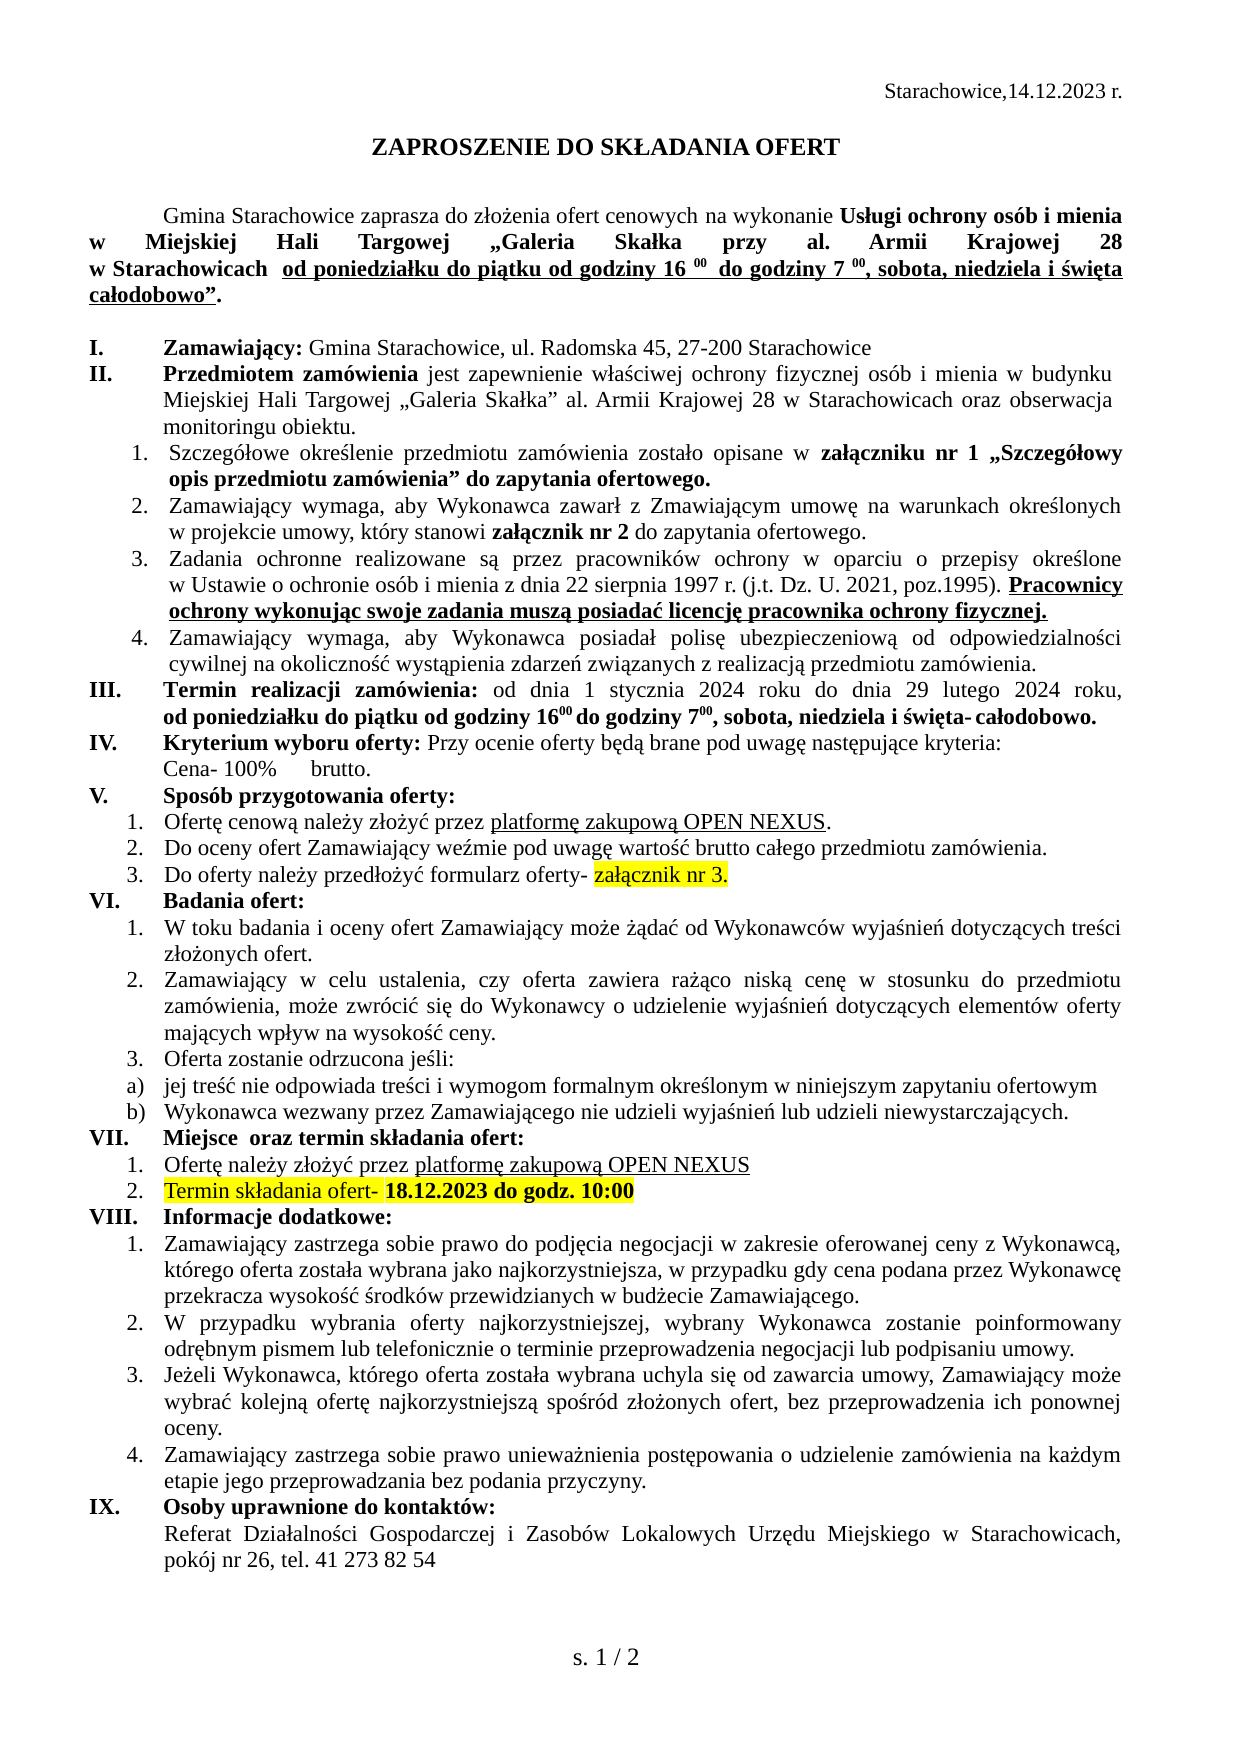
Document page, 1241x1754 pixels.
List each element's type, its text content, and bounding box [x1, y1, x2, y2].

text III. Termin realizacji zamówienia: od dnia 1 stycznia 2024 roku do dnia 29 lutego 2024 roku, od poniedziałku do piątku od godziny 1600 do godziny 700, sobota, niedziela i święta- całodobowo. [89, 676, 1123, 729]
text ZAPROSZENIE DO SKŁADANIA OFERT [89, 132, 1123, 161]
list Do oferty należy przedłożyć formularz oferty- załącznik nr 3. [126, 861, 1123, 887]
list Ofertę cenową należy złożyć przez platformę zakupową OPEN NEXUS. [126, 808, 1123, 834]
list Zamawiający wymaga, aby Wykonawca posiadał polisę ubezpieczeniową od odpowiedzialności cywilnej na okoliczność wystąpienia zdarzeń związanych z realizacją przedmiotu zamówienia. [131, 624, 1123, 676]
text V. Sposób przygotowania oferty: [89, 782, 1123, 808]
text I. Zamawiający: Gmina Starachowice, ul. Radomska 45, 27-200 Starachowice [89, 334, 1123, 360]
list Zadania ochronne realizowane są przez pracowników ochrony w oparciu o przepisy określone w Ustawie o ochronie osób i mienia z dnia 22 sierpnia 1997 r. (j.t. Dz. U. 2021, poz.1995). Pracownicy ochrony wykonując swoje zadania muszą posiadać licencję pracownika ochrony fizycznej. [131, 544, 1123, 624]
list Ofertę należy złożyć przez platformę zakupową OPEN NEXUS [126, 1151, 1123, 1177]
text Starachowice,14.12.2023 r. [89, 78, 1123, 104]
list Referat Działalności Gospodarczej i Zasobów Lokalowych Urzędu Miejskiego w Starachowicach, pokój nr 26, tel. 41 273 82 54 [126, 1520, 1123, 1572]
text Gmina Starachowice zaprasza do złożenia ofert cenowych na wykonanie Usługi ochrony osób i mienia w Miejskiej Hali Targowej „Galeria Skałka przy al. Armii Krajowej 28 w Starachowicach od poniedziałku do piątku od godziny 16 00 do godziny 7 00, sobota, niedziela i święta całodobowo”. [89, 202, 1123, 307]
text VI. Badania ofert: [89, 887, 1123, 913]
text VIII. Informacje dodatkowe: [89, 1203, 1123, 1230]
text IX. Osoby uprawnione do kontaktów: [89, 1493, 1123, 1520]
list Zamawiający zastrzega sobie prawo do podjęcia negocjacji w zakresie oferowanej ceny z Wykonawcą, którego oferta została wybrana jako najkorzystniejsza, w przypadku gdy cena podana przez Wykonawcę przekracza wysokość środków przewidzianych w budżecie Zamawiającego. [126, 1230, 1123, 1309]
text II. Przedmiotem zamówienia jest zapewnienie właściwej ochrony fizycznej osób i mienia w budynku Miejskiej Hali Targowej „Galeria Skałka” al. Armii Krajowej 28 w Starachowicach oraz obserwacja monitoringu obiektu. [89, 360, 1123, 439]
list Zamawiający w celu ustalenia, czy oferta zawiera rażąco niską cenę w stosunku do przedmiotu zamówienia, może zwrócić się do Wykonawcy o udzielenie wyjaśnień dotyczących elementów oferty mających wpływ na wysokość ceny. [126, 966, 1123, 1045]
list Do oceny ofert Zamawiający weźmie pod uwagę wartość brutto całego przedmiotu zamówienia. [126, 834, 1123, 861]
list W przypadku wybrania oferty najkorzystniejszej, wybrany Wykonawca zostanie poinformowany odrębnym pismem lub telefonicznie o terminie przeprowadzenia negocjacji lub podpisaniu umowy. [126, 1309, 1123, 1362]
list Zamawiający zastrzega sobie prawo unieważnienia postępowania o udzielenie zamówienia na każdym etapie jego przeprowadzania bez podania przyczyny. [126, 1441, 1123, 1493]
list Szczegółowe określenie przedmiotu zamówienia zostało opisane w załączniku nr 1 „Szczegółowy opis przedmiotu zamówienia” do zapytania ofertowego. [131, 439, 1123, 492]
list W toku badania i oceny ofert Zamawiający może żądać od Wykonawców wyjaśnień dotyczących treści złożonych ofert. [126, 913, 1123, 966]
text Cena- 100% brutto. [89, 755, 1123, 782]
text VII. Miejsce oraz termin składania ofert: [89, 1124, 1123, 1151]
list Jeżeli Wykonawca, którego oferta została wybrana uchyla się od zawarcia umowy, Zamawiający może wybrać kolejną ofertę najkorzystniejszą spośród złożonych ofert, bez przeprowadzenia ich ponownej oceny. [126, 1362, 1123, 1441]
list jej treść nie odpowiada treści i wymogom formalnym określonym w niniejszym zapytaniu ofertowym [126, 1072, 1123, 1098]
list Oferta zostanie odrzucona jeśli: [126, 1045, 1123, 1072]
list Termin składania ofert- 18.12.2023 do godz. 10:00 [126, 1177, 1123, 1203]
list Zamawiający wymaga, aby Wykonawca zawarł z Zmawiającym umowę na warunkach określonych w projekcie umowy, który stanowi załącznik nr 2 do zapytania ofertowego. [131, 492, 1123, 544]
text IV. Kryterium wyboru oferty: Przy ocenie oferty będą brane pod uwagę następujące kryteria: [89, 729, 1123, 755]
list Wykonawca wezwany przez Zamawiającego nie udzieli wyjaśnień lub udzieli niewystarczających. [126, 1098, 1123, 1124]
